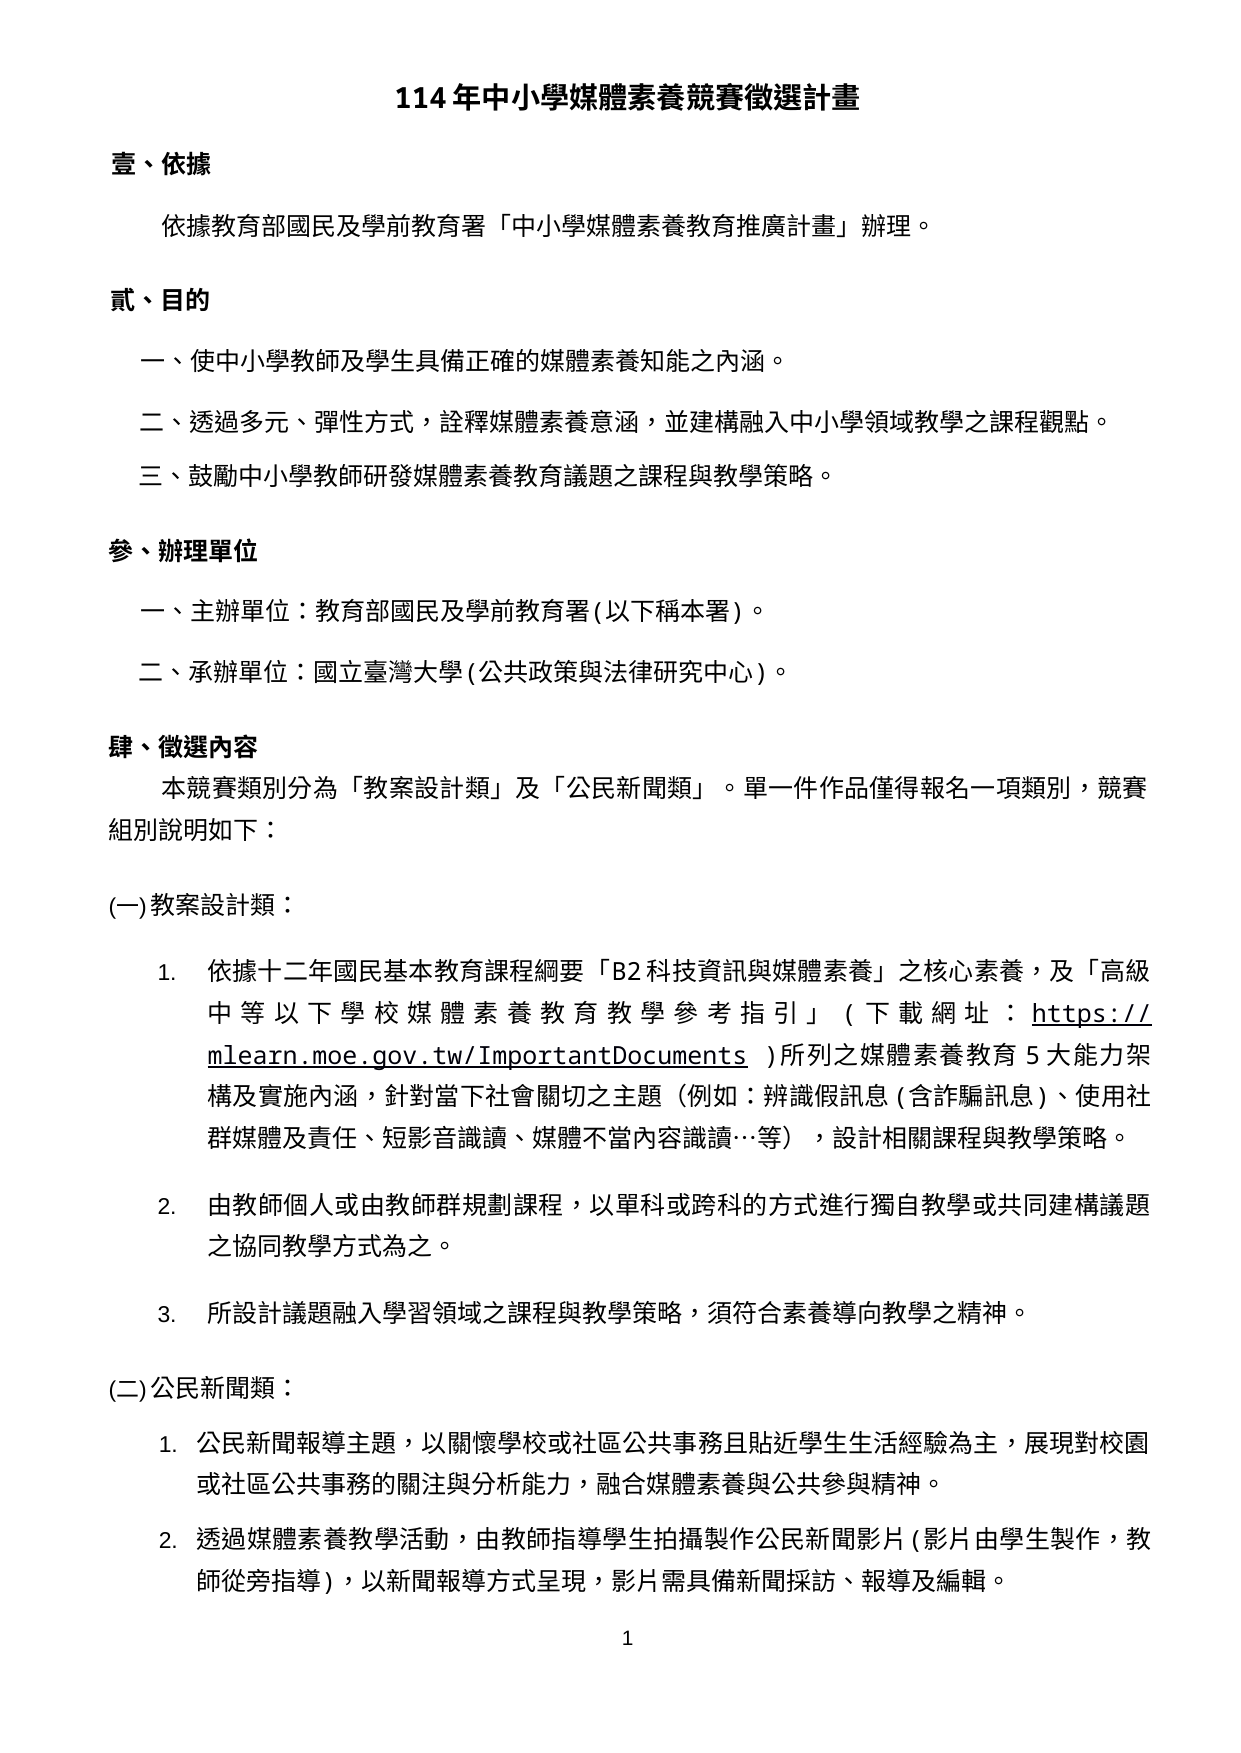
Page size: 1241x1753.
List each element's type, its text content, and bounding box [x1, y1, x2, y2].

list 透過媒體素養教學活動，由教師指導學生拍攝製作公民新聞影片(影片由學生製作，教師從旁指導)，以新聞報導方式呈現，影片需具備新聞採訪、報導及編輯。 [158, 1519, 1152, 1597]
list 依據十二年國民基本教育課程綱要「B2科技資訊與媒體素養」之核心素養，及「高級中等以下學校媒體素養教育教學參考指引」(下載網址：https://mlearn.moe.gov.tw/ImportantDocuments )所列之媒體素養教育5大能力架構及實施內涵，針對當下社會關切之主題（例如：辨識假訊息(含詐騙訊息)、使用社群媒體及責任、短影音識讀、媒體不當內容識讀…等），設計相關課程與教學策略。 [157, 952, 1152, 1155]
text 參、辦理單位 [108, 531, 1152, 567]
text 三、鼓勵中小學教師研發媒體素養教育議題之課程與教學策略。 [139, 456, 1152, 493]
text 依據教育部國民及學前教育署「中小學媒體素養教育推廣計畫」辦理。 [162, 206, 1152, 242]
list 教案設計類： [108, 885, 1152, 921]
text 一、主辦單位：教育部國民及學前教育署(以下稱本署)。 [140, 592, 1152, 628]
text 本競賽類別分為「教案設計類」及「公民新聞類」。單一件作品僅得報名一項類別，競賽組別說明如下： [108, 769, 1152, 847]
list 公民新聞報導主題，以關懷學校或社區公共事務且貼近學生生活經驗為主，展現對校園或社區公共事務的關注與分析能力，融合媒體素養與公共參與精神。 [158, 1423, 1152, 1501]
text 114年中小學媒體素養競賽徵選計畫 [102, 75, 1152, 117]
text 二、透過多元、彈性方式，詮釋媒體素養意涵，並建構融入中小學領域教學之課程觀點。 [139, 402, 1152, 438]
text 肆、徵選內容 [108, 727, 1152, 763]
text 壹、依據 [111, 145, 1152, 181]
text 二、承辦單位：國立臺灣大學(公共政策與法律研究中心)。 [139, 652, 1152, 689]
text 一、使中小學教師及學生具備正確的媒體素養知能之內涵。 [140, 341, 1152, 378]
list 由教師個人或由教師群規劃課程，以單科或跨科的方式進行獨自教學或共同建構議題之協同教學方式為之。 [157, 1185, 1152, 1263]
list 公民新聞類： [108, 1368, 1152, 1404]
text 貳、目的 [110, 281, 1152, 317]
list 所設計議題融入學習領域之課程與教學策略，須符合素養導向教學之精神。 [157, 1293, 1152, 1330]
